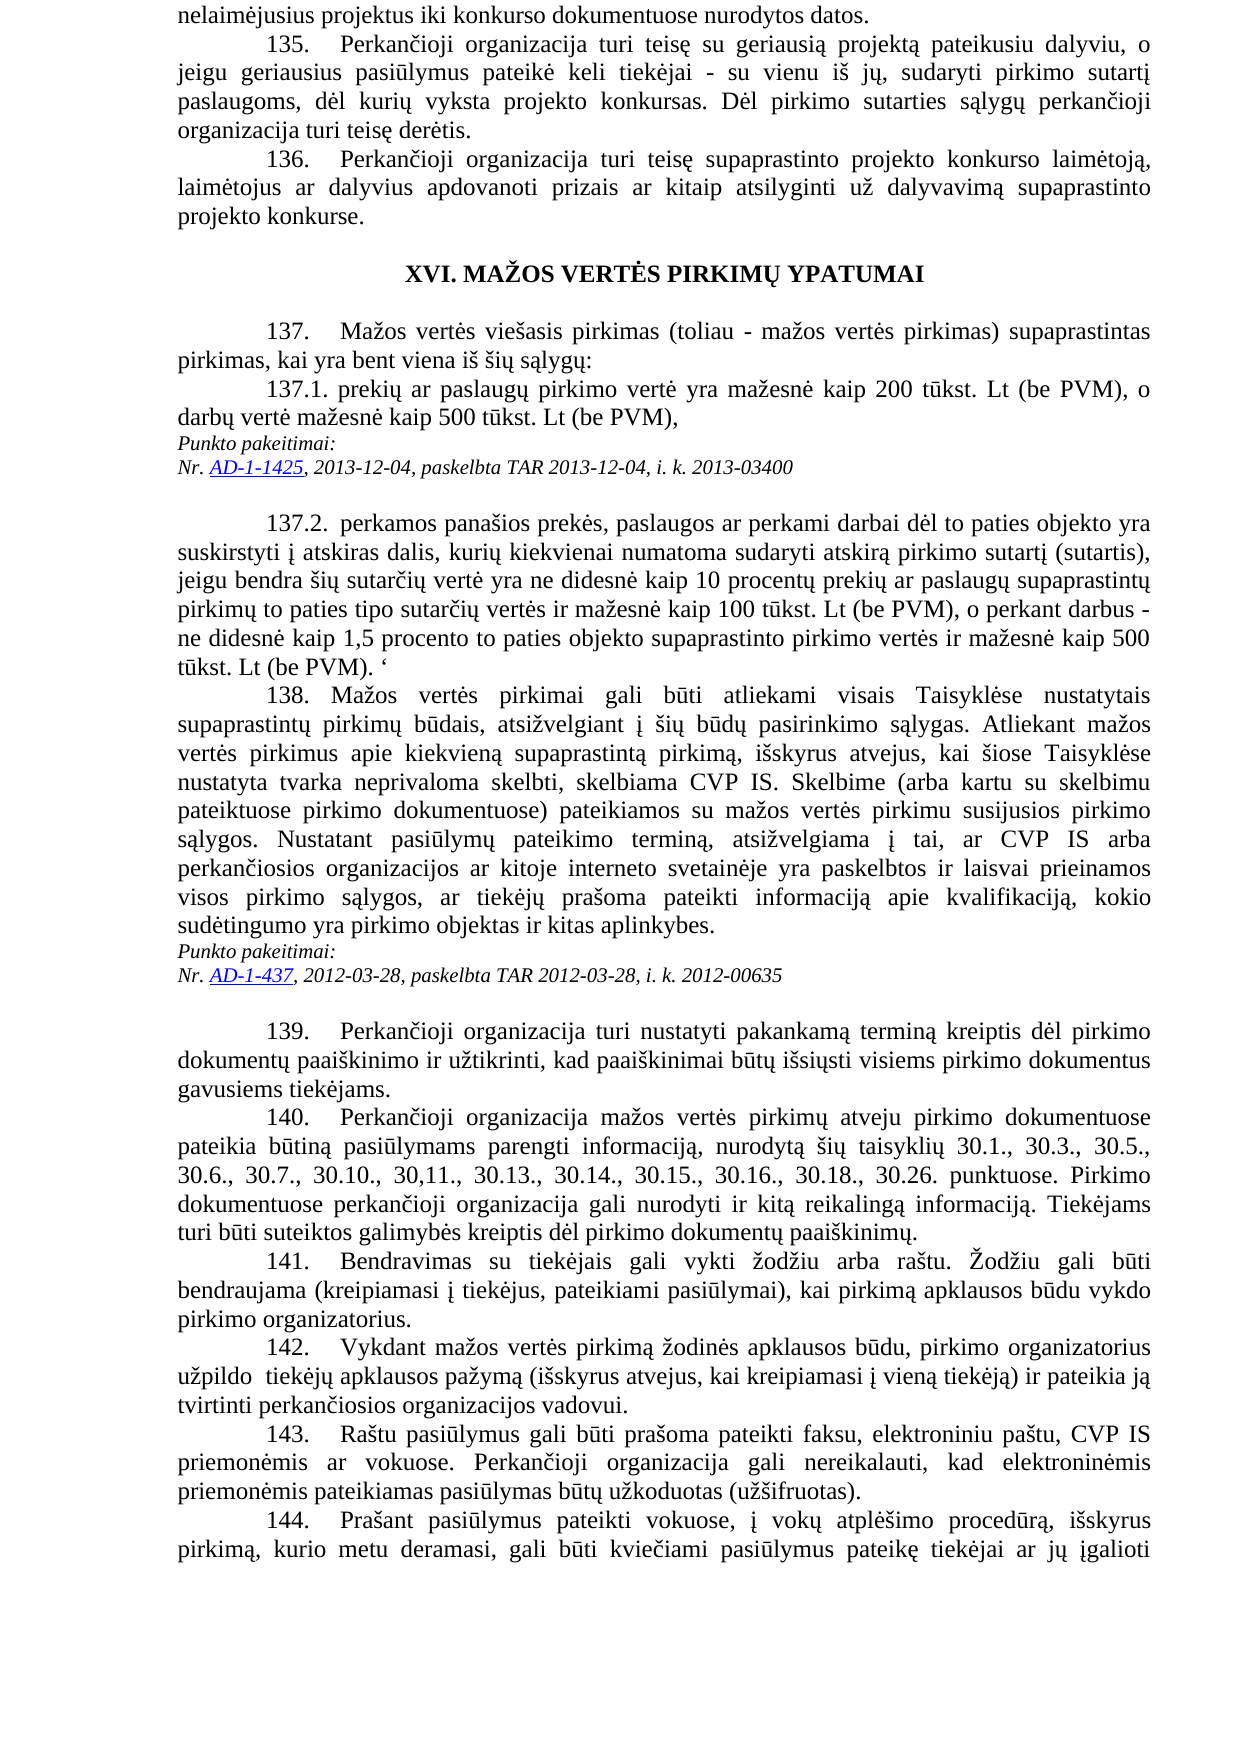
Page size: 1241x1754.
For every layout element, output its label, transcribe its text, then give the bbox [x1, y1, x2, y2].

text 143. Raštu pasiūlymus gali būti prašoma pateikti faksu, elektroniniu paštu, CVP IS priemonėmis ar vokuose. Perkančioji organizacija gali nereikalauti, kad elektroninėmis priemonėmis pateikiamas pasiūlymas būtų užkoduotas (užšifruotas). [177, 1419, 1152, 1505]
text 141. Bendravimas su tiekėjais gali vykti žodžiu arba raštu. Žodžiu gali būti bendraujama (kreipiamasi į tiekėjus, pateikiami pasiūlymai), kai pirkimą apklausos būdu vykdo pirkimo organizatorius. [177, 1246, 1152, 1332]
text 135. Perkančioji organizacija turi teisę su geriausią projektą pateikusiu dalyviu, o jeigu geriausius pasiūlymus pateikė keli tiekėjai - su vienu iš jų, sudaryti pirkimo sutartį paslaugoms, dėl kurių vyksta projekto konkursas. Dėl pirkimo sutarties sąlygų perkančioji organizacija turi teisę derėtis. [177, 29, 1152, 144]
text nelaimėjusius projektus iki konkurso dokumentuose nurodytos datos. [177, 0, 1152, 29]
text 137.2. perkamos panašios prekės, paslaugos ar perkami darbai dėl to paties objekto yra suskirstyti į atskiras dalis, kurių kiekvienai numatoma sudaryti atskirą pirkimo sutartį (sutartis), jeigu bendra šių sutarčių vertė yra ne didesnė kaip 10 procentų prekių ar paslaugų supaprastintų pirkimų to paties tipo sutarčių vertės ir mažesnė kaip 100 tūkst. Lt (be PVM), o perkant darbus - ne didesnė kaip 1,5 procento to paties objekto supaprastinto pirkimo vertės ir mažesnė kaip 500 tūkst. Lt (be PVM). ‘ [177, 508, 1152, 681]
text 139. Perkančioji organizacija turi nustatyti pakankamą terminą kreiptis dėl pirkimo dokumentų paaiškinimo ir užtikrinti, kad paaiškinimai būtų išsiųsti visiems pirkimo dokumentus gavusiems tiekėjams. [177, 1016, 1152, 1102]
text 136. Perkančioji organizacija turi teisę supaprastinto projekto konkurso laimėtoją, laimėtojus ar dalyvius apdovanoti prizais ar kitaip atsilyginti už dalyvavimą supaprastinto projekto konkurse. [177, 144, 1152, 230]
text 137.1. prekių ar paslaugų pirkimo vertė yra mažesnė kaip 200 tūkst. Lt (be PVM), o darbų vertė mažesnė kaip 500 tūkst. Lt (be PVM), [177, 374, 1152, 431]
text 144. Prašant pasiūlymus pateikti vokuose, į vokų atplėšimo procedūrą, išskyrus pirkimą, kurio metu deramasi, gali būti kviečiami pasiūlymus pateikę tiekėjai ar jų įgalioti [177, 1505, 1152, 1562]
text Nr. AD-1-437, 2012-03-28, paskelbta TAR 2012-03-28, i. k. 2012-00635 [177, 963, 1152, 987]
text XVI. MAŽOS VERTĖS PIRKIMŲ YPATUMAI [177, 259, 1152, 287]
text 137. Mažos vertės viešasis pirkimas (toliau - mažos vertės pirkimas) supaprastintas pirkimas, kai yra bent viena iš šių sąlygų: [177, 316, 1152, 374]
text Punkto pakeitimai: [177, 431, 1152, 455]
text 142. Vykdant mažos vertės pirkimą žodinės apklausos būdu, pirkimo organizatorius užpildo tiekėjų apklausos pažymą (išskyrus atvejus, kai kreipiamasi į vieną tiekėją) ir pateikia ją tvirtinti perkančiosios organizacijos vadovui. [177, 1332, 1152, 1419]
text Punkto pakeitimai: [177, 939, 1152, 963]
text Nr. AD-1-1425, 2013-12-04, paskelbta TAR 2013-12-04, i. k. 2013-03400 [177, 455, 1152, 479]
text 140. Perkančioji organizacija mažos vertės pirkimų atveju pirkimo dokumentuose pateikia būtiną pasiūlymams parengti informaciją, nurodytą šių taisyklių 30.1., 30.3., 30.5., 30.6., 30.7., 30.10., 30,11., 30.13., 30.14., 30.15., 30.16., 30.18., 30.26. punktuose. Pirkimo dokumentuose perkančioji organizacija gali nurodyti ir kitą reikalingą informaciją. Tiekėjams turi būti suteiktos galimybės kreiptis dėl pirkimo dokumentų paaiškinimų. [177, 1102, 1152, 1246]
text 138. Mažos vertės pirkimai gali būti atliekami visais Taisyklėse nustatytais supaprastintų pirkimų būdais, atsižvelgiant į šių būdų pasirinkimo sąlygas. Atliekant mažos vertės pirkimus apie kiekvieną supaprastintą pirkimą, išskyrus atvejus, kai šiose Taisyklėse nustatyta tvarka neprivaloma skelbti, skelbiama CVP IS. Skelbime (arba kartu su skelbimu pateiktuose pirkimo dokumentuose) pateikiamos su mažos vertės pirkimu susijusios pirkimo sąlygos. Nustatant pasiūlymų pateikimo terminą, atsižvelgiama į tai, ar CVP IS arba perkančiosios organizacijos ar kitoje interneto svetainėje yra paskelbtos ir laisvai prieinamos visos pirkimo sąlygos, ar tiekėjų prašoma pateikti informaciją apie kvalifikaciją, kokio sudėtingumo yra pirkimo objektas ir kitas aplinkybes. [177, 681, 1152, 939]
